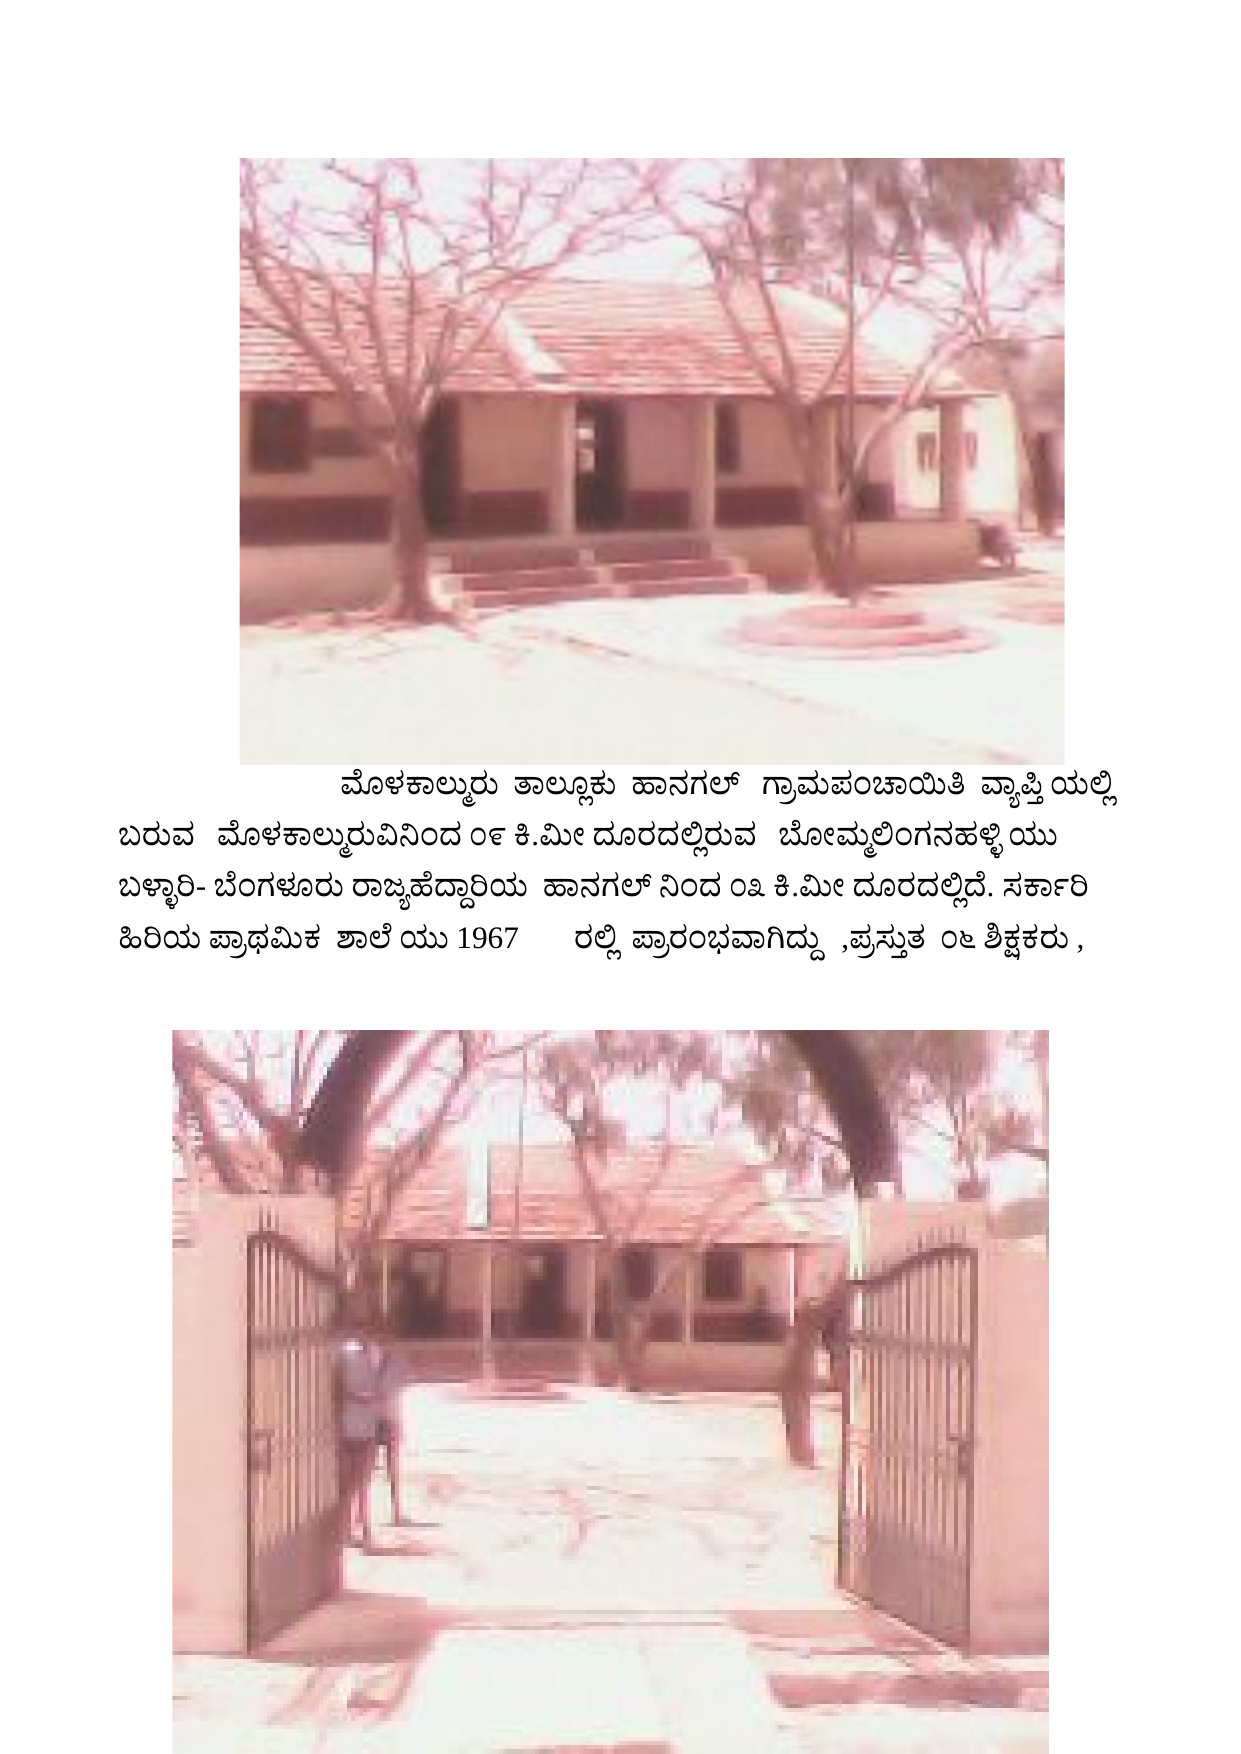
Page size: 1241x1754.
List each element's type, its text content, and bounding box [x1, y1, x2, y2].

picture [239, 158, 1065, 765]
picture [172, 1030, 1049, 1754]
text ಮೊಳಕಾಲ್ಮುರು ತಾಲ್ಲೂಕು ಹಾನಗಲ್ ಗ್ರಾಮಪಂಚಾಯಿತಿ ವ್ಯಾಪ್ತಿ ಯಲ್ಲಿ ಬರುವ ಮೊಳಕಾಲ್ಮುರುವಿನಿಂದ ೦೯ ಕಿ.ಮೀ ದೂರದಲ್ಲಿರುವ ಬೋಮ್ಮಲಿಂಗನಹಳ್ಳಿ ಯು ಬಳ್ಳಾರಿ- ಬೆಂಗಳೂರು ರಾಜ್ಯಹೆದ್ದಾರಿಯ ಹಾನಗಲ್ ನಿಂದ ೦೩ ಕಿ.ಮೀ ದೂರದಲ್ಲಿದೆ. ಸರ್ಕಾರಿ ಹಿರಿಯ ಪ್ರಾಥಮಿಕ ಶಾಲೆ ಯು 1967 ರಲ್ಲಿ ಪ್ರಾರಂಭವಾಗಿದ್ದು ,ಪ್ರಸ್ತುತ ೦೬ ಶಿಕ್ಷಕರು , [118, 118, 1122, 1006]
